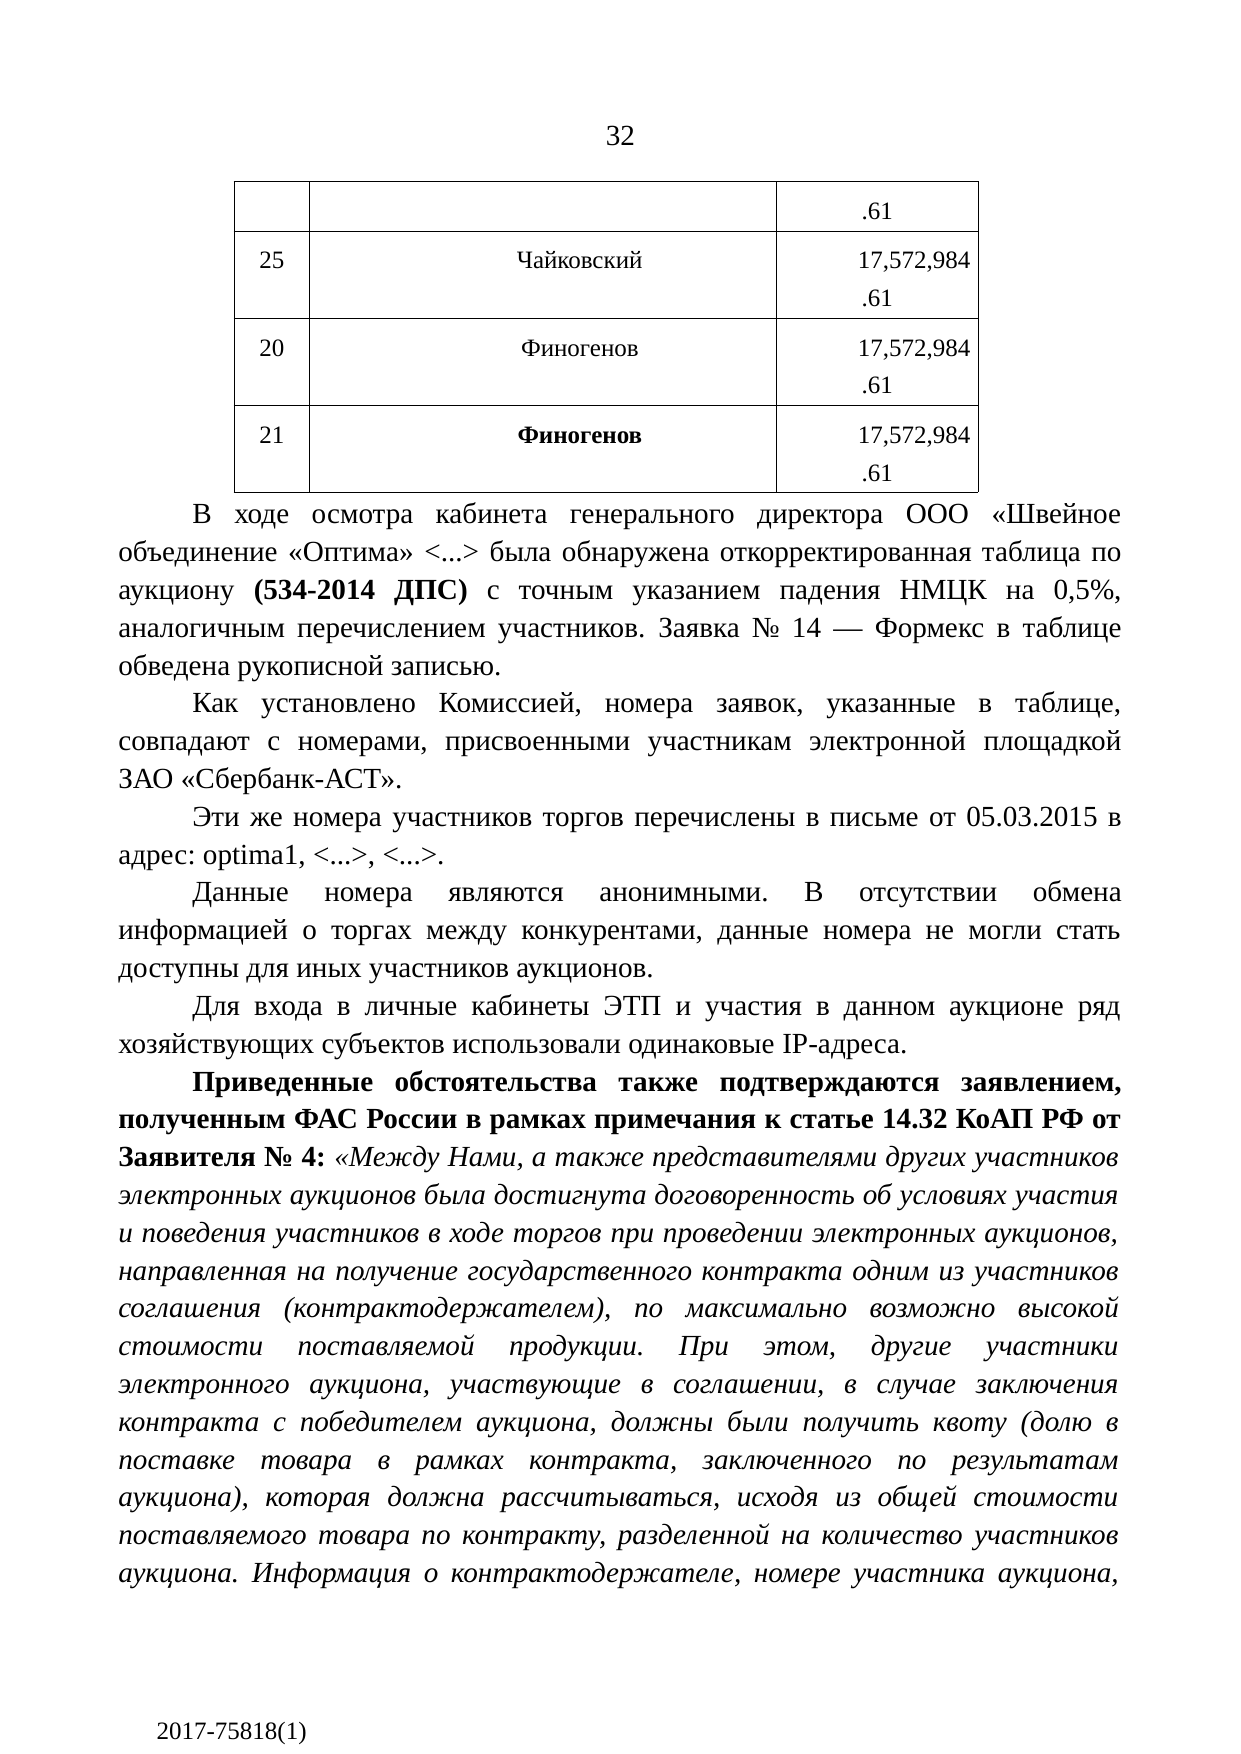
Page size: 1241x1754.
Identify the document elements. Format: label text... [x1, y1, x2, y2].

table_cell 17 572 984,61 [777, 232, 978, 318]
table_cell Финогенов [310, 406, 776, 492]
table_cell 25 [235, 232, 309, 318]
text Как установлено Комиссией, номера заявок, указанные в таблице, совпадают с номерами, присвоенными участникам электронной площадкой ЗАО «Сбербанк-АСТ». [118, 681, 1122, 795]
text В ходе осмотра кабинета генерального директора ООО «Швейное объединение «Оптима» <...> была обнаружена откорректированная таблица по аукциону (534-2014 ДПС) с точным указанием падения НМЦК на 0,5%, аналогичным перечислением участников. Заявка № 14 — Формекс в таблице обведена рукописной записью. [118, 492, 1122, 681]
table_cell [310, 182, 776, 231]
table_cell 17 572 984,61 [777, 182, 978, 231]
table_cell 20 [235, 319, 309, 405]
table_cell 17 572 984,61 [777, 319, 978, 405]
text Для входа в личные кабинеты ЭТП и участия в данном аукционе ряд хозяйствующих субъектов использовали одинаковые IP-адреса. [118, 984, 1122, 1059]
table_cell Финогенов [310, 319, 776, 405]
table_cell 21 [235, 406, 309, 492]
table_cell 17 572 984,61 [777, 406, 978, 492]
text Эти же номера участников торгов перечислены в письме от 05.03.2015 в адрес: optima1, <...>, <...>. [118, 795, 1122, 870]
text Данные номера являются анонимными. В отсутствии обмена информацией о торгах между конкурентами, данные номера не могли стать доступны для иных участников аукционов. [118, 870, 1122, 984]
table_cell [235, 182, 309, 231]
text Приведенные обстоятельства также подтверждаются заявлением, полученным ФАС России в рамках примечания к статье 14.32 КоАП РФ от Заявителя № 4: «Между Нами, а также представителями других участников электронных аукционов была достигнута договоренность об условиях участия и поведения участников в ходе торгов при проведении электронных аукционов, направленная на получение государственного контракта одним из участников соглашения (контрактодержателем), по максимально возможно высокой стоимости поставляемой продукции. При этом, другие участники электронного аукциона, участвующие в соглашении, в случае заключения контракта с победителем аукциона, должны были получить квоту (долю в поставке товара в рамках контракта, заключенного по результатам аукциона), которая должна рассчитываться, исходя из общей стоимости поставляемого товара по контракту, разделенной на количество участников аукциона. Информация о контрактодержателе, номере участника аукциона, [118, 1059, 1122, 1589]
table_cell Чайковский [310, 232, 776, 318]
